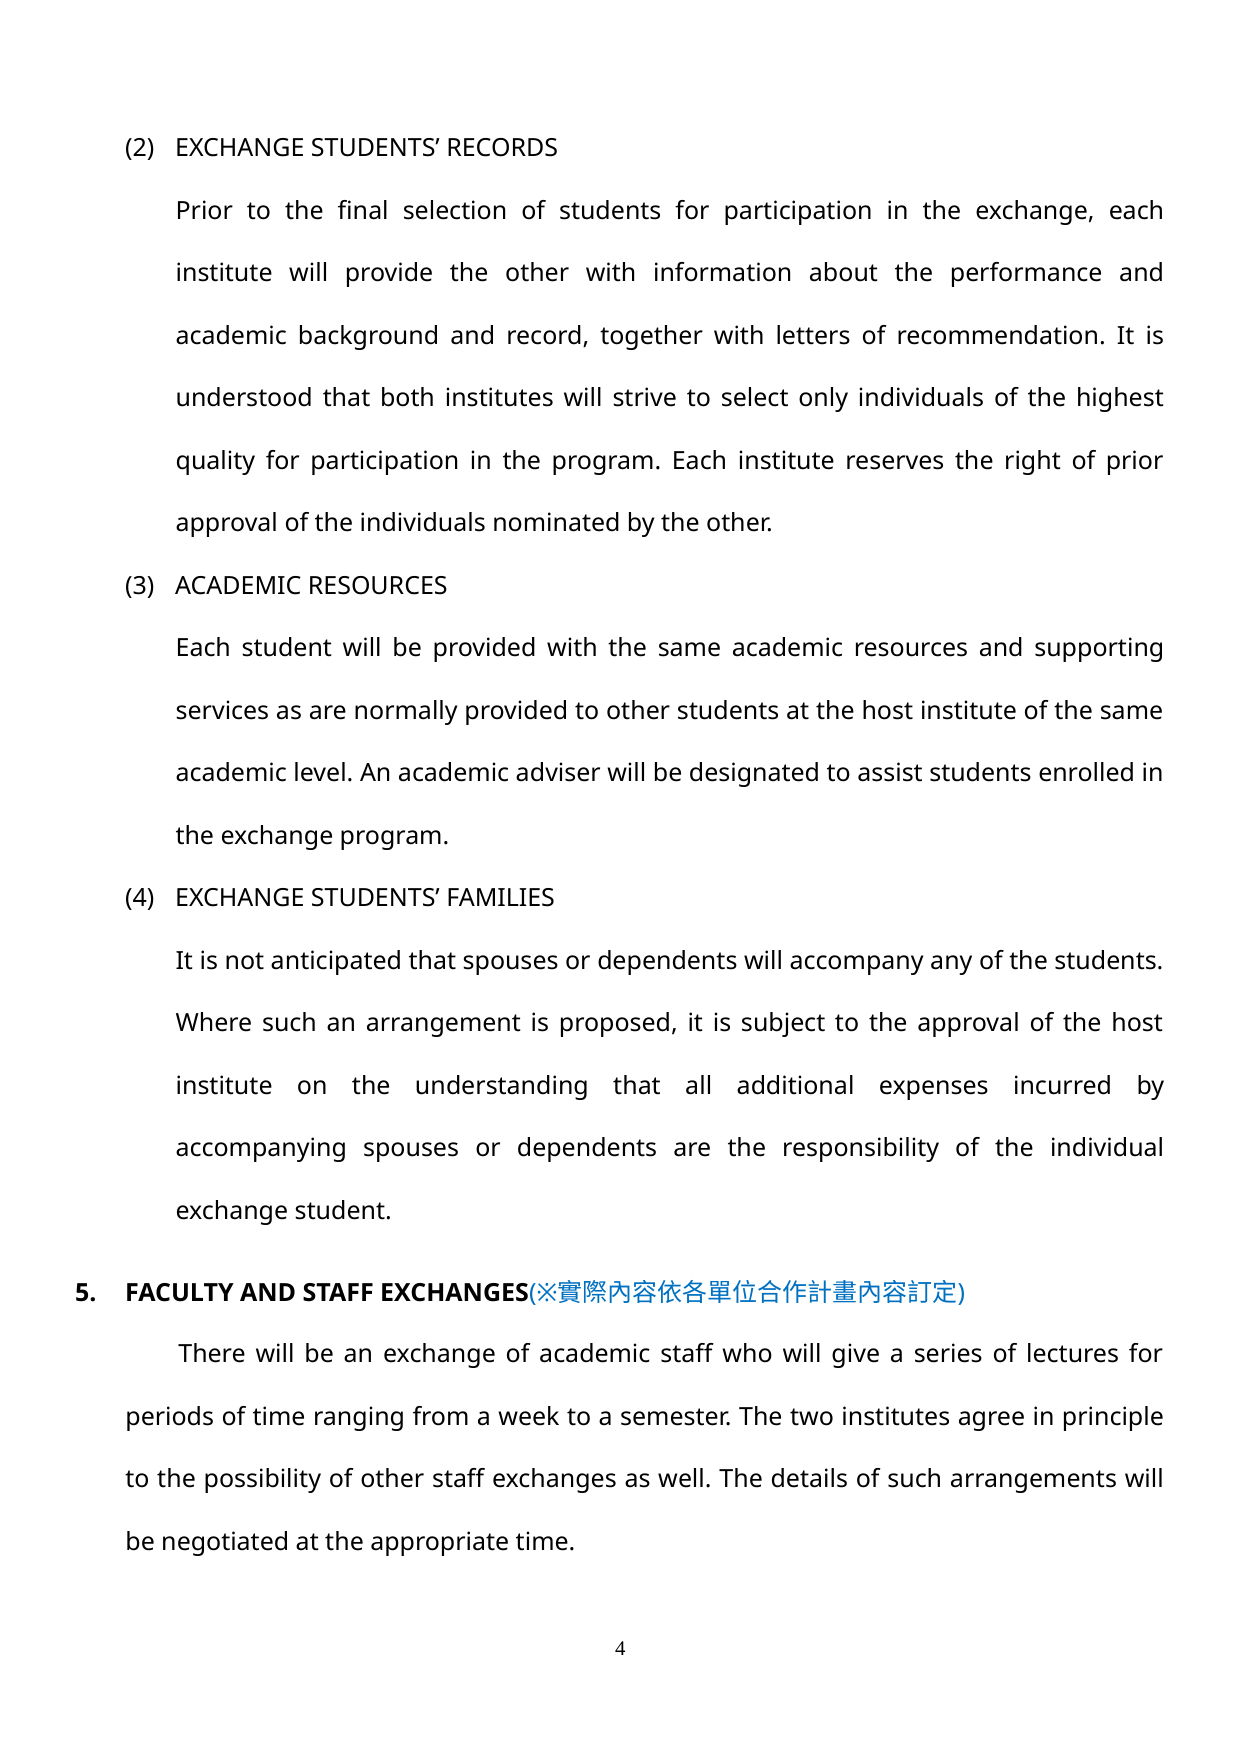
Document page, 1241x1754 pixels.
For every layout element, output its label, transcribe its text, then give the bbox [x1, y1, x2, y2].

text (3) ACADEMIC RESOURCES [75, 543, 1165, 605]
text 5. FACULTY AND STAFF EXCHANGES(※實際內容依各單位合作計畫內容訂定) [75, 1249, 1165, 1312]
text (2) EXCHANGE STUDENTS’ RECORDS [75, 105, 1165, 168]
text (4) EXCHANGE STUDENTS’ FAMILIES [75, 855, 1165, 918]
text Prior to the final selection of students for participation in the exchange, each institute will provide the other with information about the performance and academic background and record, together with letters of recommendation. It is understood that both institutes will strive to select only individuals of the highest quality for participation in the program. Each institute reserves the right of prior approval of the individuals nominated by the other. [175, 168, 1165, 543]
text Each student will be provided with the same academic resources and supporting services as are normally provided to other students at the host institute of the same academic level. An academic adviser will be designated to assist students enrolled in the exchange program. [175, 605, 1165, 855]
text It is not anticipated that spouses or dependents will accompany any of the students. Where such an arrangement is proposed, it is subject to the approval of the host institute on the understanding that all additional expenses incurred by accompanying spouses or dependents are the responsibility of the individual exchange student. [175, 918, 1165, 1230]
text There will be an exchange of academic staff who will give a series of lectures for periods of time ranging from a week to a semester. The two institutes agree in principle to the possibility of other staff exchanges as well. The details of such arrangements will be negotiated at the appropriate time. [125, 1312, 1165, 1562]
